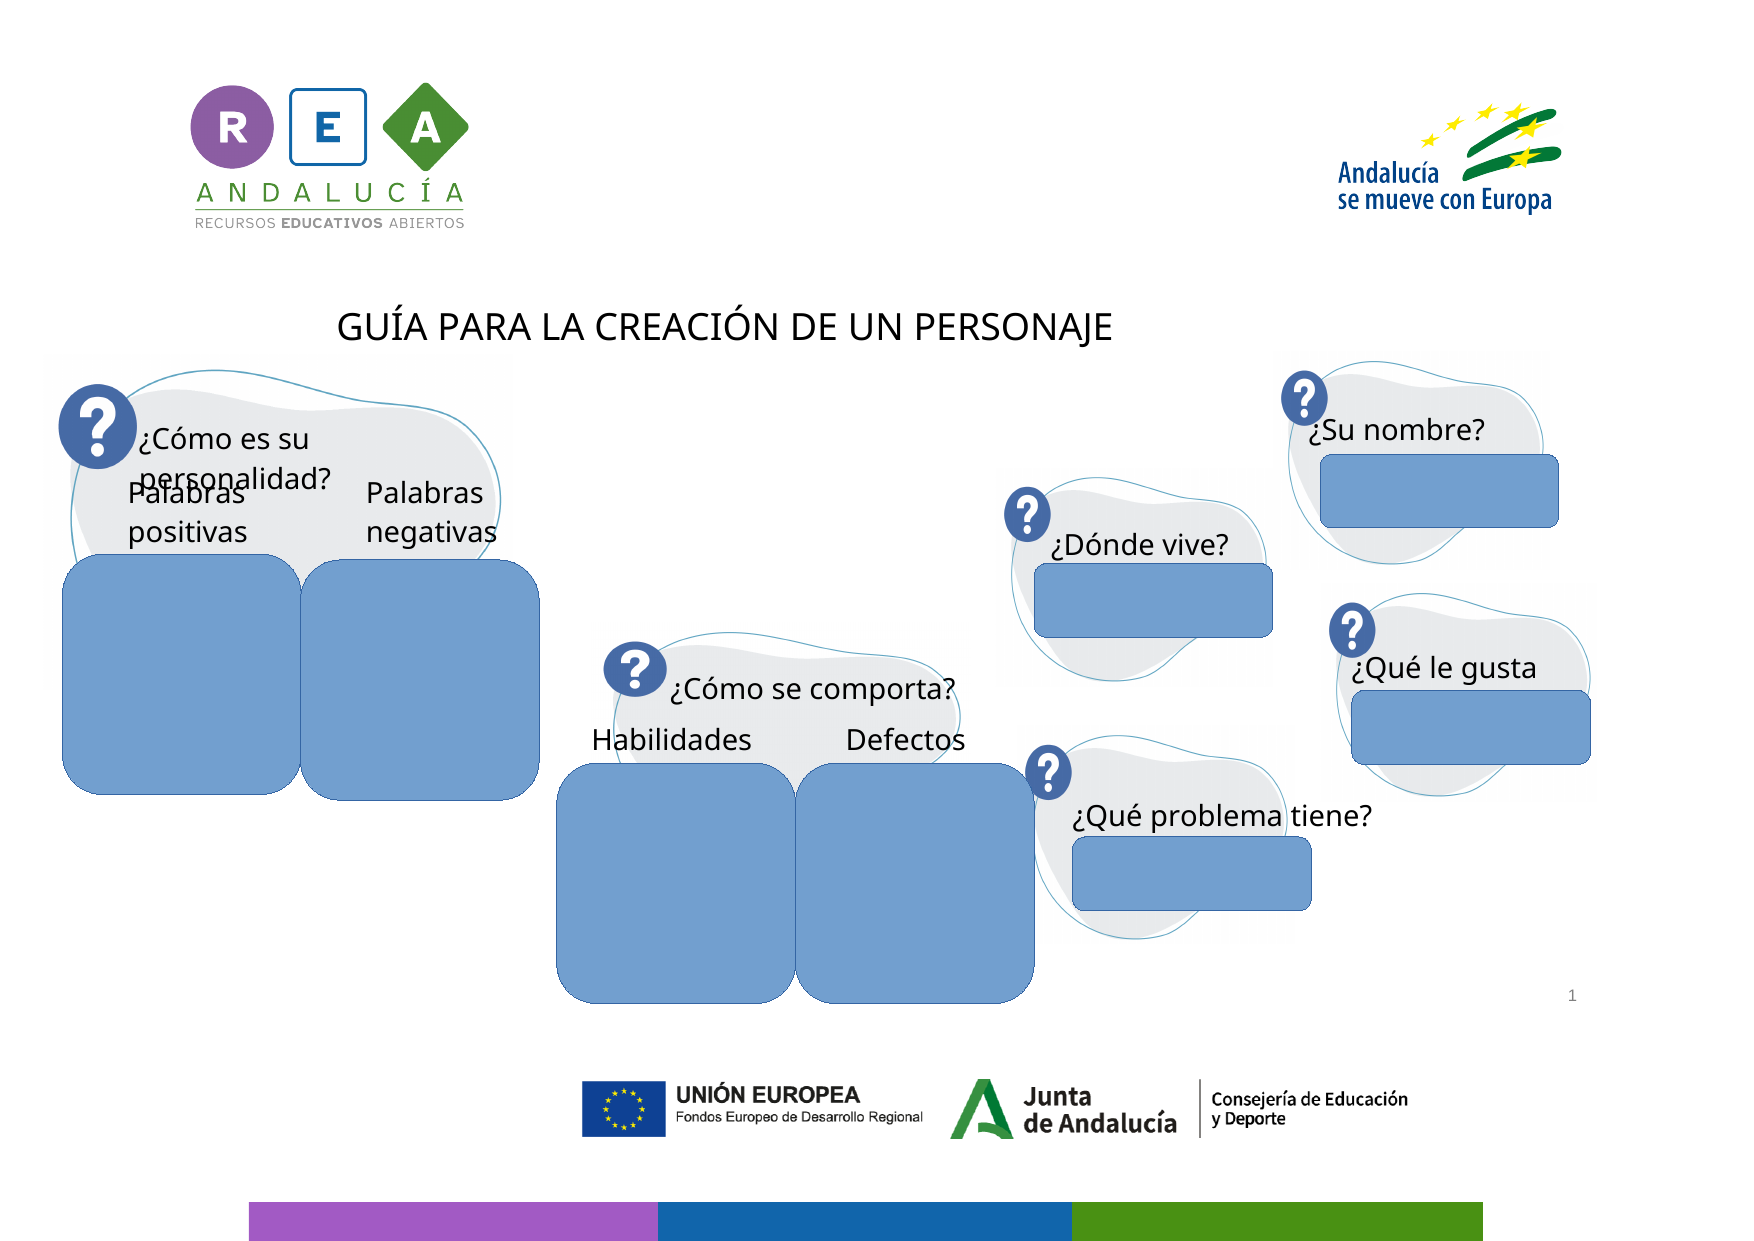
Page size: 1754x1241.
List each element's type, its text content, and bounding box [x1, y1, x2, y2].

text GUÍA PARA LA CREACIÓN DE UN PERSONAJE [177, 300, 1577, 351]
picture [248, 993, 1483, 1241]
picture [177, 2, 483, 308]
picture [1338, 102, 1564, 215]
